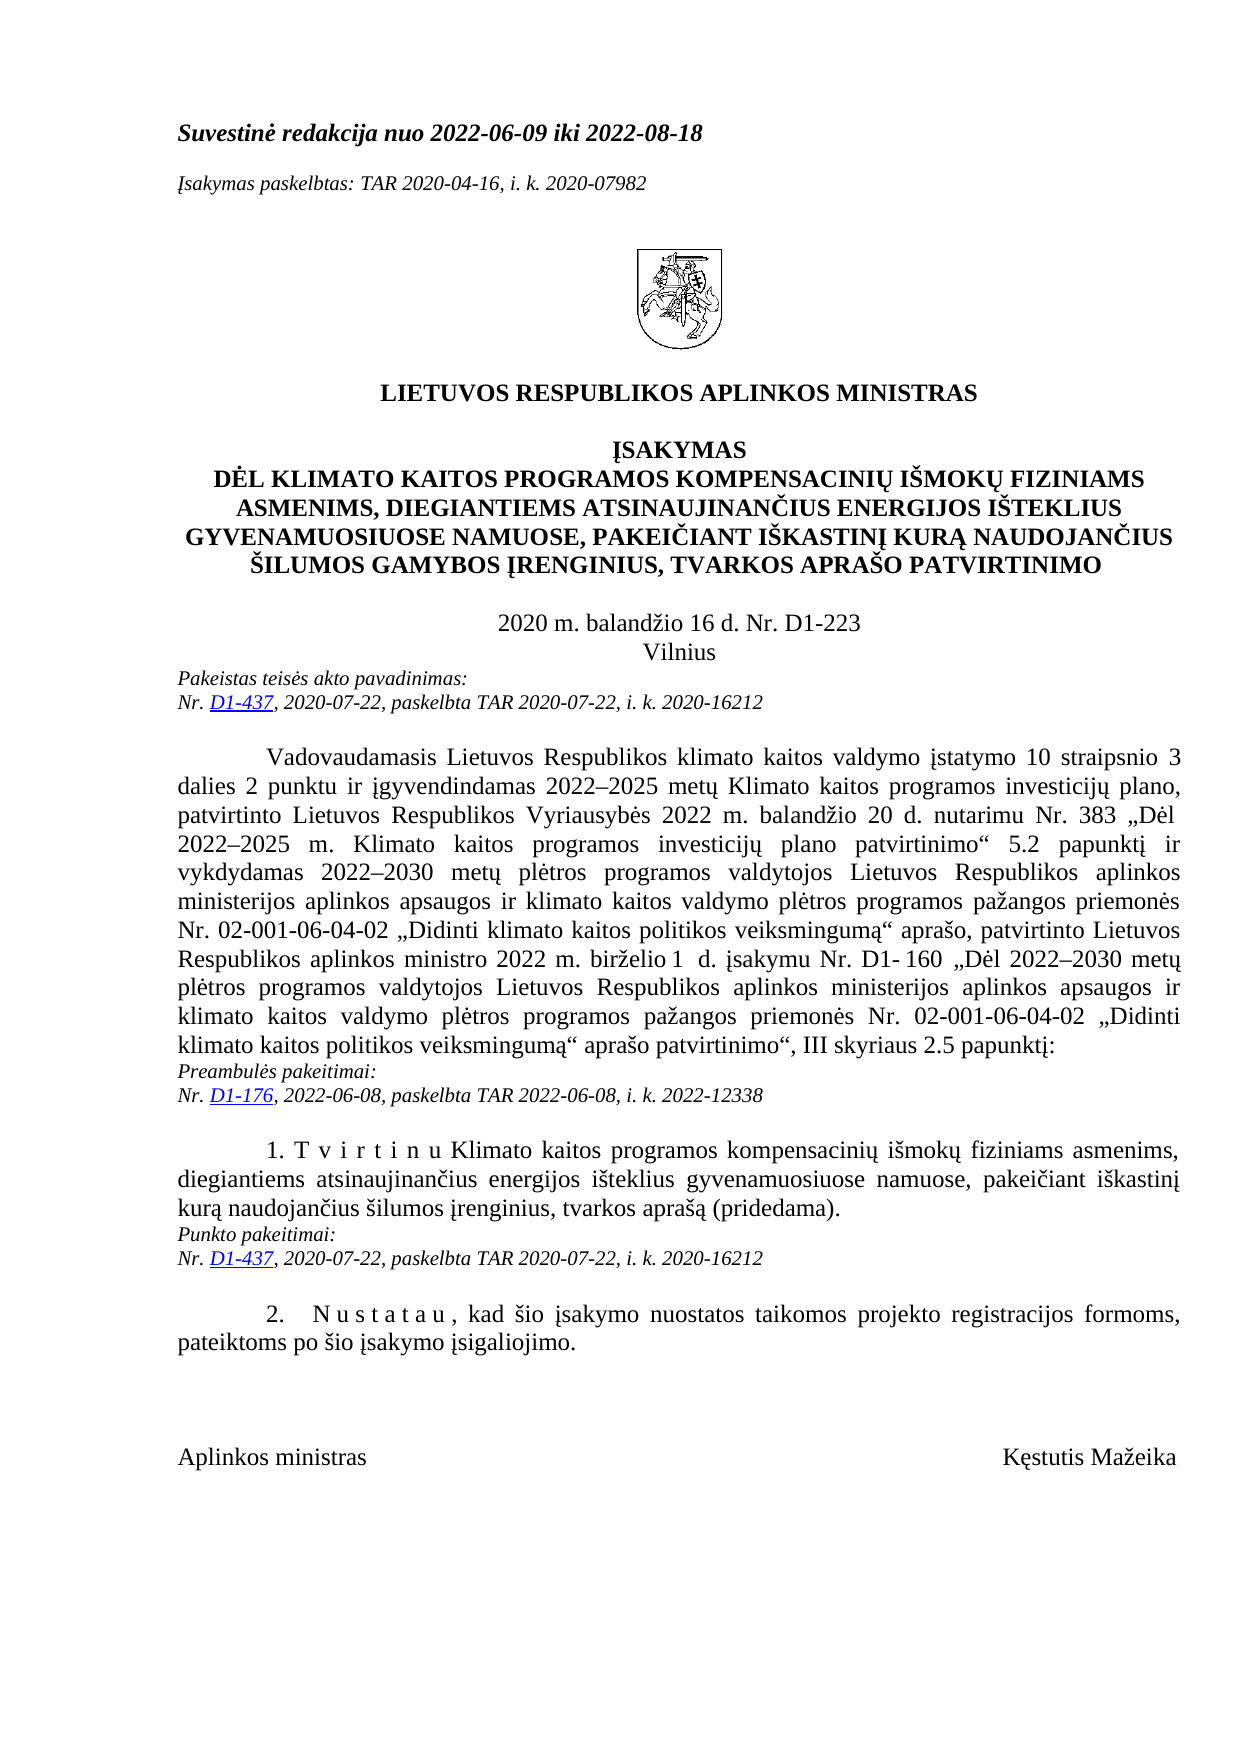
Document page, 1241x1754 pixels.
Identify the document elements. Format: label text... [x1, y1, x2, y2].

text LIETUVOS RESPUBLIKOS APLINKOS MINISTRAS [177, 378, 1181, 407]
text 2. Nustatau, kad šio įsakymo nuostatos taikomos projekto registracijos formoms, pateiktoms po šio įsakymo įsigaliojimo. [177, 1299, 1181, 1356]
text ĮSAKYMAS [177, 436, 1181, 464]
text Pakeistas teisės akto pavadinimas: [177, 666, 1181, 690]
text Suvestinė redakcija nuo 2022-06-09 iki 2022-08-18 [177, 118, 1181, 147]
text Įsakymas paskelbtas: TAR 2020-04-16, i. k. 2020-07982 [177, 171, 1181, 195]
text Nr. D1-437, 2020-07-22, paskelbta TAR 2020-07-22, i. k. 2020-16212 [177, 1246, 1181, 1270]
text Preambulės pakeitimai: [177, 1059, 1181, 1083]
text Vadovaudamasis Lietuvos Respublikos klimato kaitos valdymo įstatymo 10 straipsnio 3 dalies 2 punktu ir įgyvendindamas 2022–2025 metų Klimato kaitos programos investicijų plano, patvirtinto Lietuvos Respublikos Vyriausybės 2022 m. balandžio 20 d. nutarimu Nr. 383 „Dėl 2022–2025 m. Klimato kaitos programos investicijų plano patvirtinimo“ 5.2 papunktį ir vykdydamas 2022–2030 metų plėtros programos valdytojos Lietuvos Respublikos aplinkos ministerijos aplinkos apsaugos ir klimato kaitos valdymo plėtros programos pažangos priemonės Nr. 02-001-06-04-02 „Didinti klimato kaitos politikos veiksmingumą“ aprašo, patvirtinto Lietuvos Respublikos aplinkos ministro 2022 m. birželio 1 d. įsakymu Nr. D1- 160 „Dėl 2022–2030 metų plėtros programos valdytojos Lietuvos Respublikos aplinkos ministerijos aplinkos apsaugos ir klimato kaitos valdymo plėtros programos pažangos priemonės Nr. 02-001-06-04-02 „Didinti klimato kaitos politikos veiksmingumą“ aprašo patvirtinimo“, III skyriaus 2.5 papunktį: [177, 742, 1181, 1059]
text Aplinkos ministras Kęstutis Mažeika [177, 1442, 1181, 1471]
text Nr. D1-176, 2022-06-08, paskelbta TAR 2022-06-08, i. k. 2022-12338 [177, 1083, 1181, 1107]
text Vilnius [177, 637, 1181, 666]
text DĖL KLIMATO KAITOS PROGRAMOS KOMPENSACINIŲ IŠMOKŲ FIZINIAMS ASMENIMS, DIEGIANTIEMS ATSINAUJINANČIUS ENERGIJOS IŠTEKLIUS GYVENAMUOSIUOSE NAMUOSE, PAKEIČIANT IŠKASTINĮ KURĄ NAUDOJANČIUS ŠILUMOS GAMYBOS ĮRENGINIUS, TVARKOS APRAŠO PATVIRTINIMO [177, 464, 1181, 579]
text 2020 m. balandžio 16 d. Nr. D1-223 [177, 608, 1181, 637]
text 1. T v i r t i n u Klimato kaitos programos kompensacinių išmokų fiziniams asmenims, diegiantiems atsinaujinančius energijos išteklius gyvenamuosiuose namuose, pakeičiant iškastinį kurą naudojančius šilumos įrenginius, tvarkos aprašą (pridedama). [177, 1136, 1181, 1222]
text Punkto pakeitimai: [177, 1222, 1181, 1246]
text Nr. D1-437, 2020-07-22, paskelbta TAR 2020-07-22, i. k. 2020-16212 [177, 690, 1181, 714]
